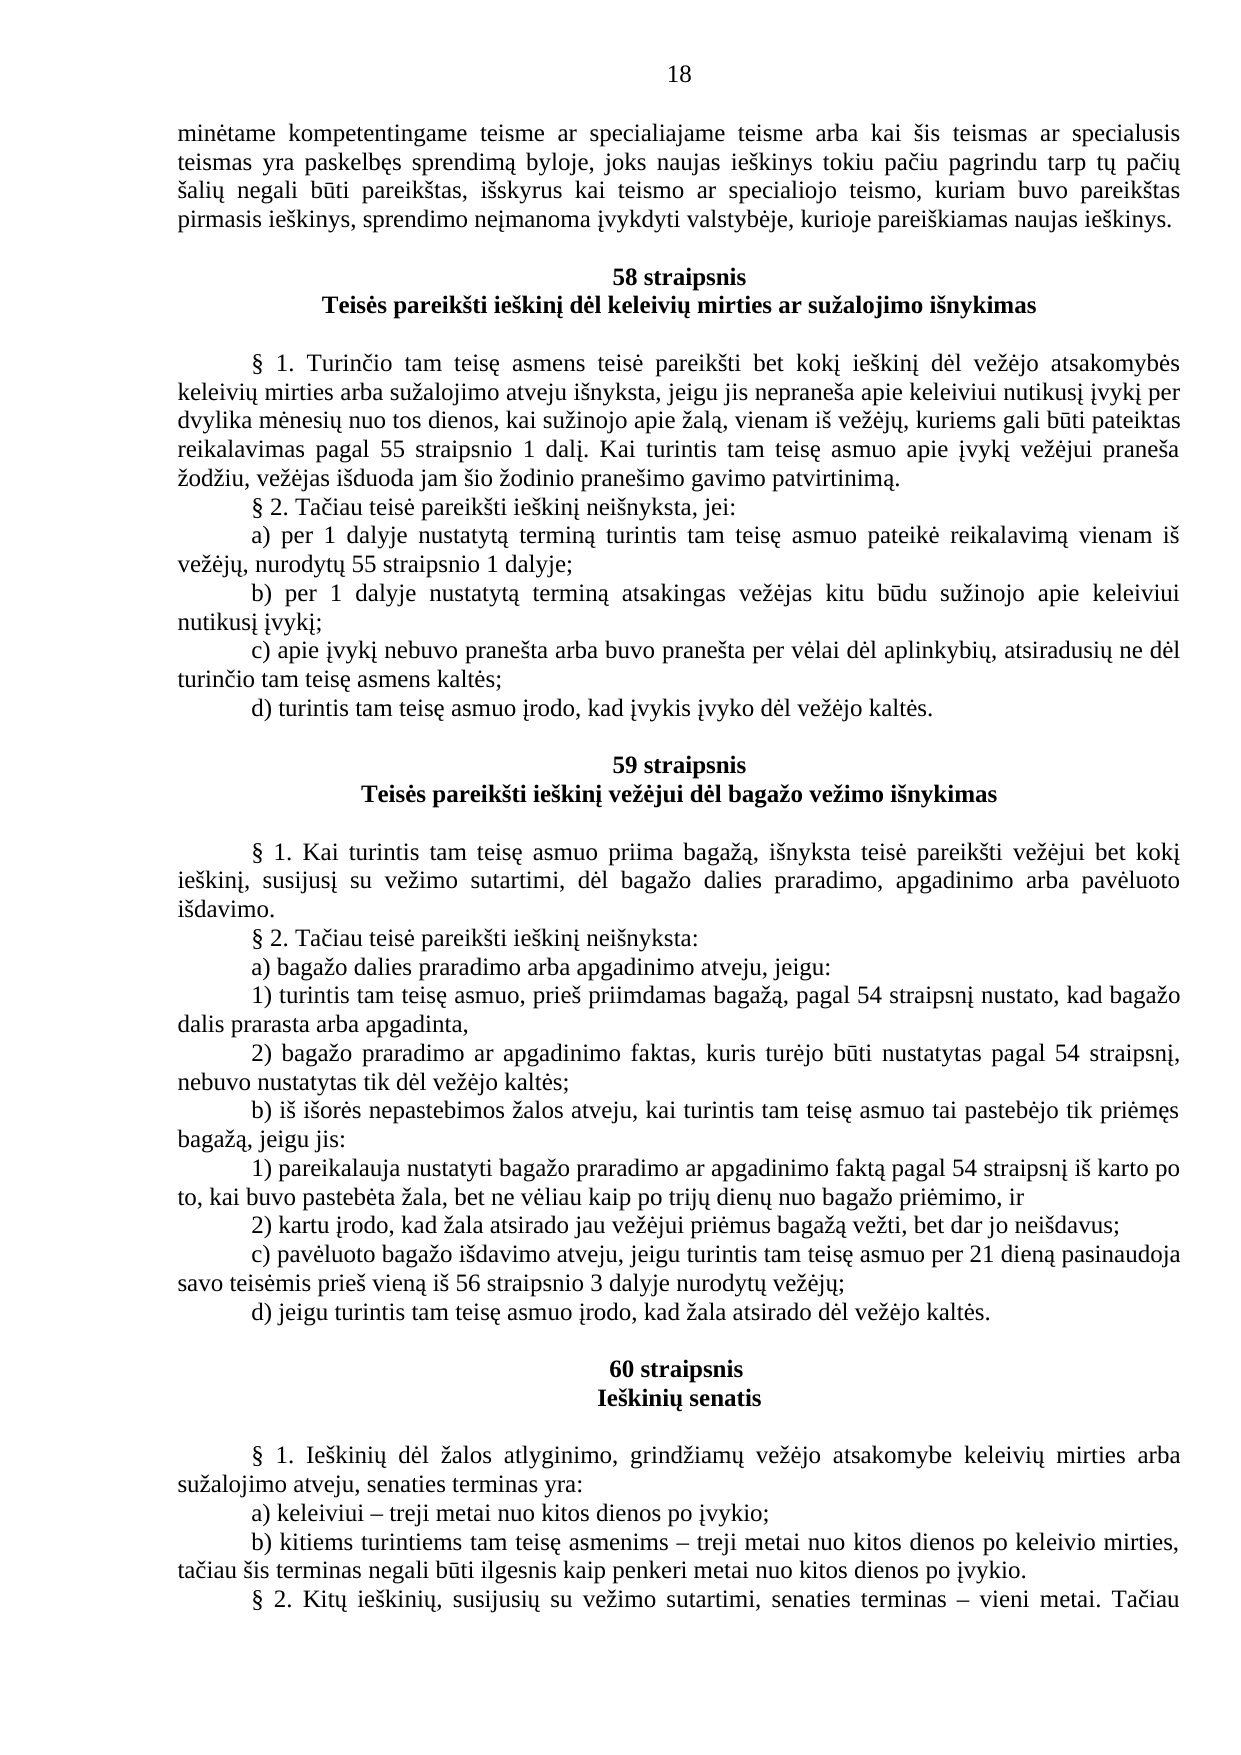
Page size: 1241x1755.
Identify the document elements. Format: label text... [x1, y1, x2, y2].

text § 1. Kai turintis tam teisę asmuo priima bagažą, išnyksta teisė pareikšti vežėjui bet kokį ieškinį, susijusį su vežimo sutartimi, dėl bagažo dalies praradimo, apgadinimo arba pavėluoto išdavimo. [177, 837, 1181, 923]
text b) per 1 dalyje nustatytą terminą atsakingas vežėjas kitu būdu sužinojo apie keleiviui nutikusį įvykį; [177, 578, 1181, 636]
text a) keleiviui – treji metai nuo kitos dienos po įvykio; [177, 1498, 1181, 1527]
text d) turintis tam teisę asmuo įrodo, kad įvykis įvyko dėl vežėjo kaltės. [177, 693, 1181, 722]
text 2) kartu įrodo, kad žala atsirado jau vežėjui priėmus bagažą vežti, bet dar jo neišdavus; [177, 1211, 1181, 1239]
text § 1. Ieškinių dėl žalos atlyginimo, grindžiamų vežėjo atsakomybe keleivių mirties arba sužalojimo atveju, senaties terminas yra: [177, 1441, 1181, 1498]
text a) per 1 dalyje nustatytą terminą turintis tam teisę asmuo pateikė reikalavimą vienam iš vežėjų, nurodytų 55 straipsnio 1 dalyje; [177, 521, 1181, 578]
text § 1. Turinčio tam teisę asmens teisė pareikšti bet kokį ieškinį dėl vežėjo atsakomybės keleivių mirties arba sužalojimo atveju išnyksta, jeigu jis nepraneša apie keleiviui nutikusį įvykį per dvylika mėnesių nuo tos dienos, kai sužinojo apie žalą, vienam iš vežėjų, kuriems gali būti pateiktas reikalavimas pagal 55 straipsnio 1 dalį. Kai turintis tam teisę asmuo apie įvykį vežėjui praneša žodžiu, vežėjas išduoda jam šio žodinio pranešimo gavimo patvirtinimą. [177, 348, 1181, 492]
text b) iš išorės nepastebimos žalos atveju, kai turintis tam teisę asmuo tai pastebėjo tik priėmęs bagažą, jeigu jis: [177, 1096, 1181, 1153]
text § 2. Tačiau teisė pareikšti ieškinį neišnyksta, jei: [177, 492, 1181, 521]
text Teisės pareikšti ieškinį dėl keleivių mirties ar sužalojimo išnykimas [177, 291, 1181, 319]
text 2) bagažo praradimo ar apgadinimo faktas, kuris turėjo būti nustatytas pagal 54 straipsnį, nebuvo nustatytas tik dėl vežėjo kaltės; [177, 1038, 1181, 1096]
text c) pavėluoto bagažo išdavimo atveju, jeigu turintis tam teisę asmuo per 21 dieną pasinaudoja savo teisėmis prieš vieną iš 56 straipsnio 3 dalyje nurodytų vežėjų; [177, 1239, 1181, 1297]
text minėtame kompetentingame teisme ar specialiajame teisme arba kai šis teismas ar specialusis teismas yra paskelbęs sprendimą byloje, joks naujas ieškinys tokiu pačiu pagrindu tarp tų pačių šalių negali būti pareikštas, išskyrus kai teismo ar specialiojo teismo, kuriam buvo pareikštas pirmasis ieškinys, sprendimo neįmanoma įvykdyti valstybėje, kurioje pareiškiamas naujas ieškinys. [177, 118, 1181, 233]
text b) kitiems turintiems tam teisę asmenims – treji metai nuo kitos dienos po keleivio mirties, tačiau šis terminas negali būti ilgesnis kaip penkeri metai nuo kitos dienos po įvykio. [177, 1527, 1181, 1584]
text d) jeigu turintis tam teisę asmuo įrodo, kad žala atsirado dėl vežėjo kaltės. [177, 1297, 1181, 1326]
text 1) turintis tam teisę asmuo, prieš priimdamas bagažą, pagal 54 straipsnį nustato, kad bagažo dalis prarasta arba apgadinta, [177, 981, 1181, 1038]
text a) bagažo dalies praradimo arba apgadinimo atveju, jeigu: [177, 952, 1181, 981]
text Ieškinių senatis [177, 1383, 1181, 1412]
text Teisės pareikšti ieškinį vežėjui dėl bagažo vežimo išnykimas [177, 779, 1181, 808]
text 1) pareikalauja nustatyti bagažo praradimo ar apgadinimo faktą pagal 54 straipsnį iš karto po to, kai buvo pastebėta žala, bet ne vėliau kaip po trijų dienų nuo bagažo priėmimo, ir [177, 1153, 1181, 1211]
text 58 straipsnis [177, 262, 1181, 291]
text § 2. Tačiau teisė pareikšti ieškinį neišnyksta: [177, 923, 1181, 952]
text 60 straipsnis [177, 1354, 1181, 1383]
text § 2. Kitų ieškinių, susijusių su vežimo sutartimi, senaties terminas – vieni metai. Tačiau [177, 1584, 1181, 1613]
text 59 straipsnis [177, 751, 1181, 779]
text c) apie įvykį nebuvo pranešta arba buvo pranešta per vėlai dėl aplinkybių, atsiradusių ne dėl turinčio tam teisę asmens kaltės; [177, 636, 1181, 693]
